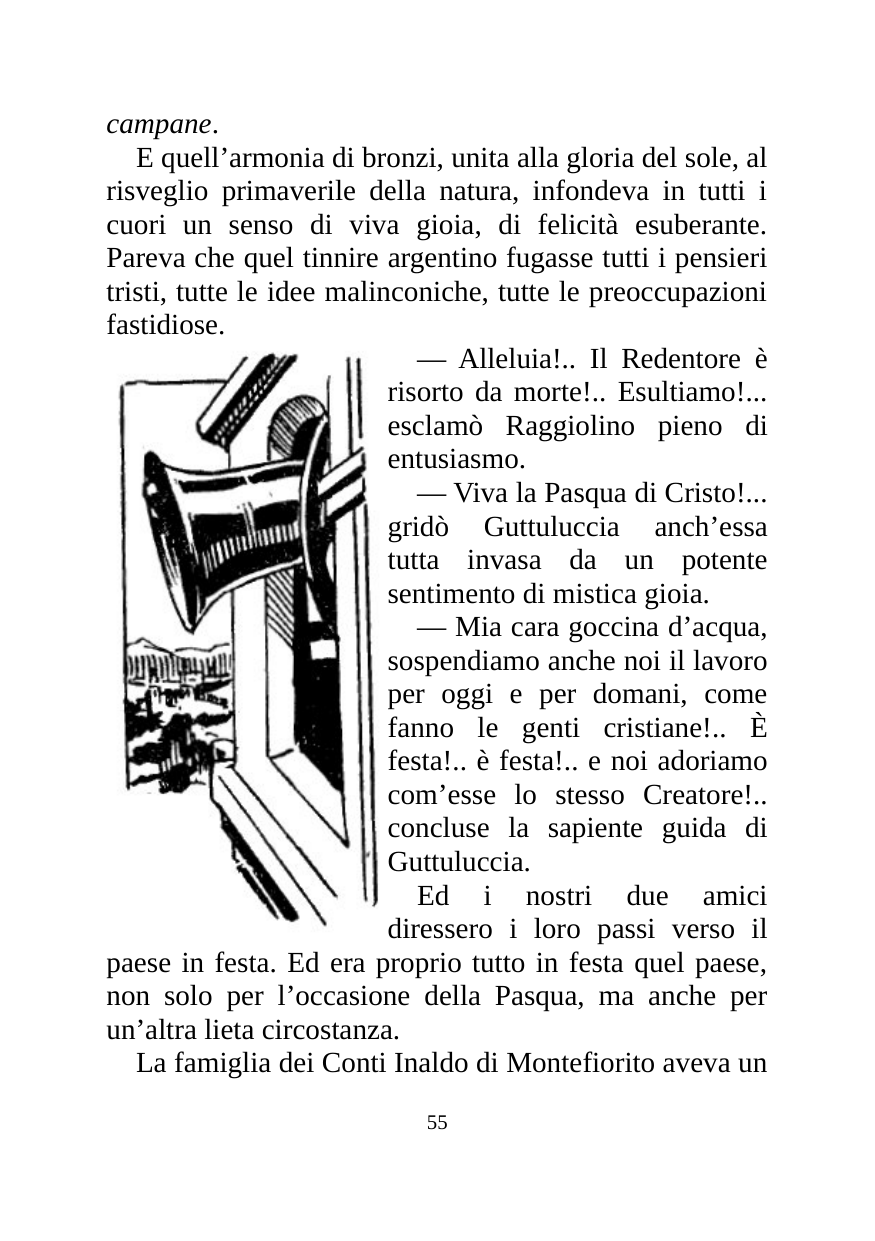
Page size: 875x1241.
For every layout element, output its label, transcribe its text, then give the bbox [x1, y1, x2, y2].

picture [106, 341, 388, 935]
text La famiglia dei Conti Inaldo di Montefiorito aveva un [106, 1045, 768, 1079]
text — Alleluia!.. Il Redentore è risorto da morte!.. Esultiamo!... esclamò Raggiolino pieno di entusiasmo. [388, 341, 768, 475]
text — Viva la Pasqua di Cristo!... gridò Guttuluccia anch’essa tutta invasa da un potente sentimento di mistica gioia. [388, 475, 768, 609]
text — Mia cara goccina d’acqua, sospendiamo anche noi il lavoro per oggi e per domani, come fanno le genti cristiane!.. È festa!.. è festa!.. e noi adoriamo com’esse lo stesso Creatore!.. concluse la sapiente guida di Guttuluccia. [388, 609, 768, 878]
text Ed i nostri due amici diressero i loro passi verso il paese in festa. Ed era proprio tutto in festa quel paese, non solo per l’occasione della Pasqua, ma anche per un’altra lieta circostanza. [106, 878, 768, 1045]
text E quell’armonia di bronzi, unita alla gloria del sole, al risveglio primaverile della natura, infondeva in tutti i cuori un senso di viva gioia, di felicità esuberante. Pareva che quel tinnire argentino fugasse tutti i pensieri tristi, tutte le idee malinconiche, tutte le preoccupazioni fastidiose. [106, 140, 768, 341]
text campane. [106, 106, 768, 140]
